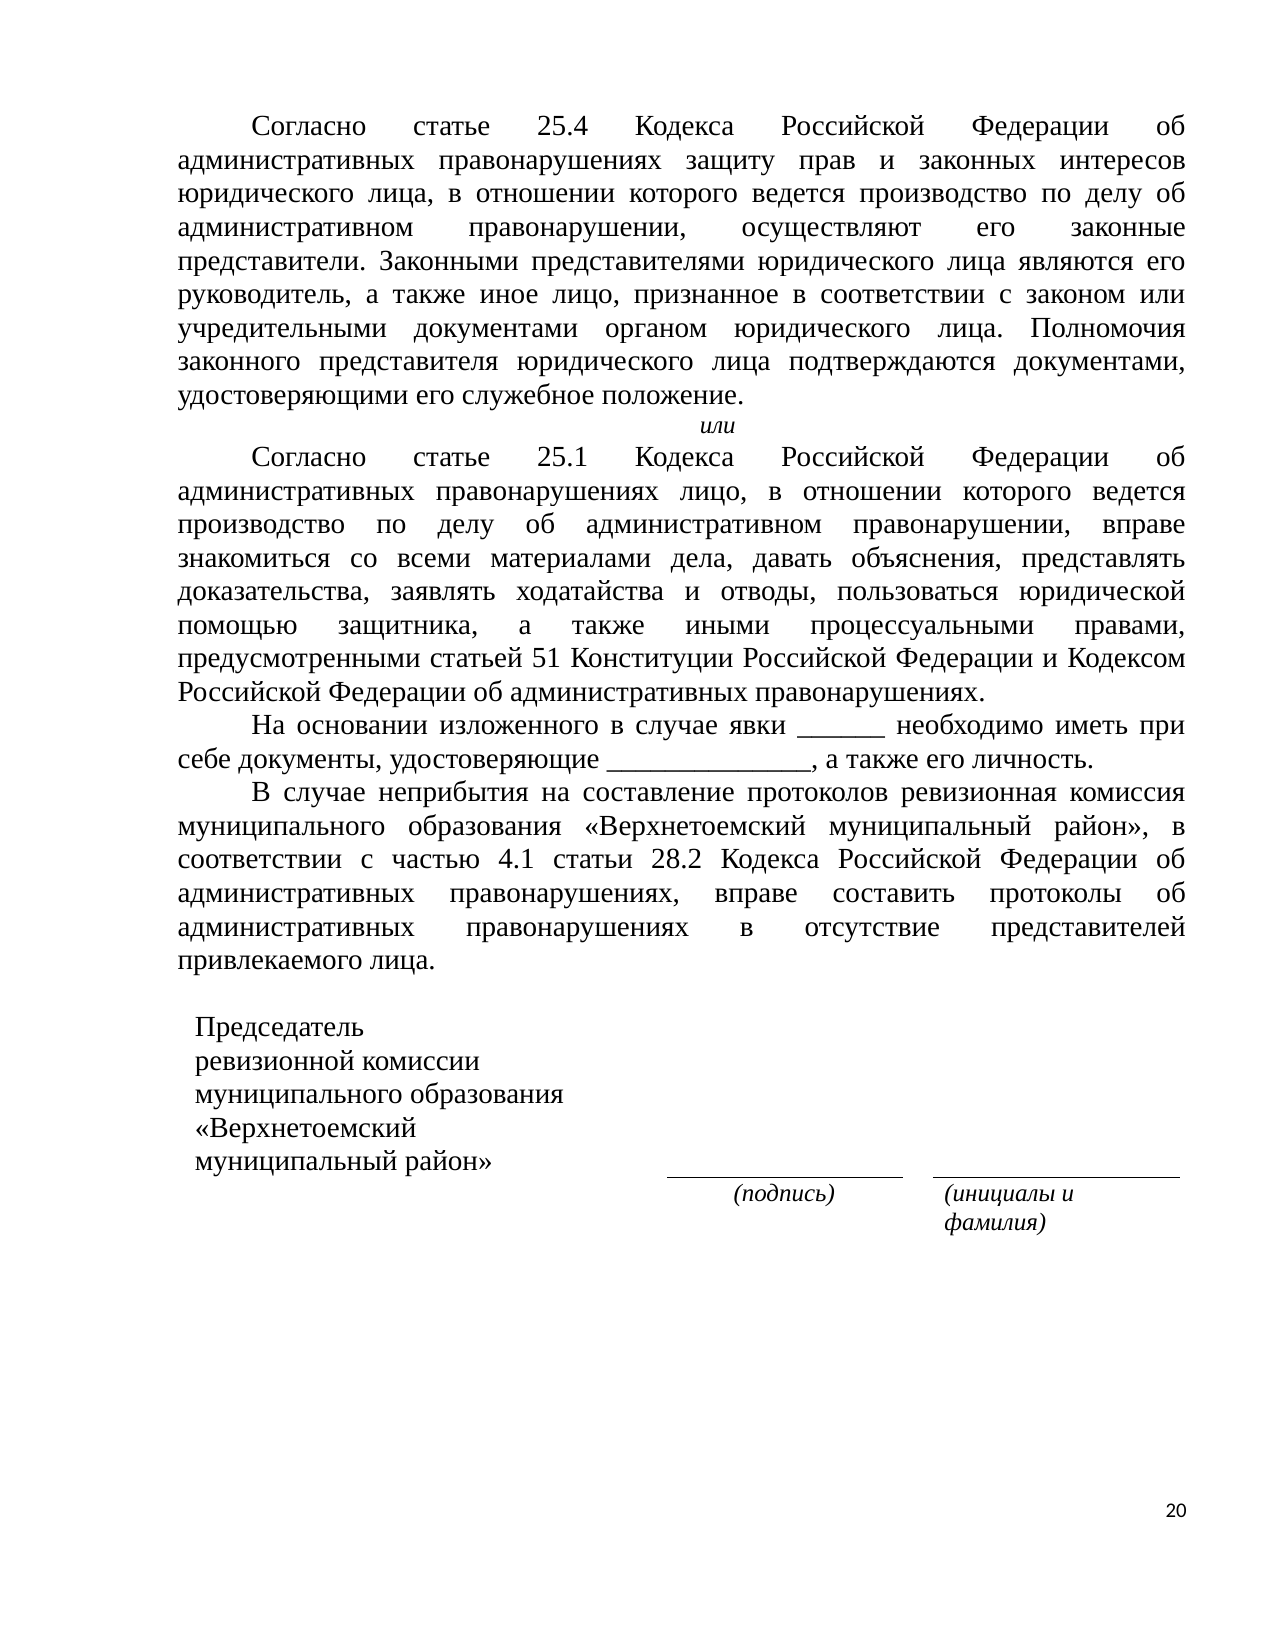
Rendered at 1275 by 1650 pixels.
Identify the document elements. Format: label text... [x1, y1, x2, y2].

text В случае неприбытия на составление протоколов ревизионная комиссия муниципального образования «Верхнетоемский муниципальный район», в соответствии с частью 4.1 статьи 28.2 Кодекса Российской Федерации об административных правонарушениях, вправе составить протоколы об административных правонарушениях в отсутствие представителей привлекаемого лица. [177, 774, 1186, 976]
table_header Председатель ревизионной комиссии муниципального образования «Верхнетоемский муниципальный район» [183, 1009, 637, 1177]
text или [177, 410, 1186, 439]
text На основании изложенного в случае явки ______ необходимо иметь при себе документы, удостоверяющие ______________, а также его личность. [177, 707, 1186, 774]
table_header [638, 1009, 667, 1177]
text Согласно статье 25.1 Кодекса Российской Федерации об административных правонарушениях лицо, в отношении которого ведется производство по делу об административном правонарушении, вправе знакомиться со всеми материалами дела, давать объяснения, представлять доказательства, заявлять ходатайства и отводы, пользоваться юридической помощью защитника, а также иными процессуальными правами, предусмотренными статьей 51 Конституции Российской Федерации и Кодексом Российской Федерации об административных правонарушениях. [177, 439, 1186, 707]
text Согласно статье 25.4 Кодекса Российской Федерации об административных правонарушениях защиту прав и законных интересов юридического лица, в отношении которого ведется производство по делу об административном правонарушении, осуществляют его законные представители. Законными представителями юридического лица являются его руководитель, а также иное лицо, признанное в соответствии с законом или учредительными документами органом юридического лица. Полномочия законного представителя юридического лица подтверждаются документами, удостоверяющими его служебное положение. [177, 108, 1186, 410]
table_cell [183, 1177, 637, 1236]
table_header [903, 1009, 933, 1177]
table_cell (подпись) [667, 1178, 903, 1236]
table_header [933, 1009, 1180, 1177]
table_cell [638, 1177, 667, 1236]
table_header [667, 1009, 903, 1177]
table_cell [903, 1177, 933, 1236]
table_cell (инициалы и фамилия) [933, 1178, 1180, 1236]
